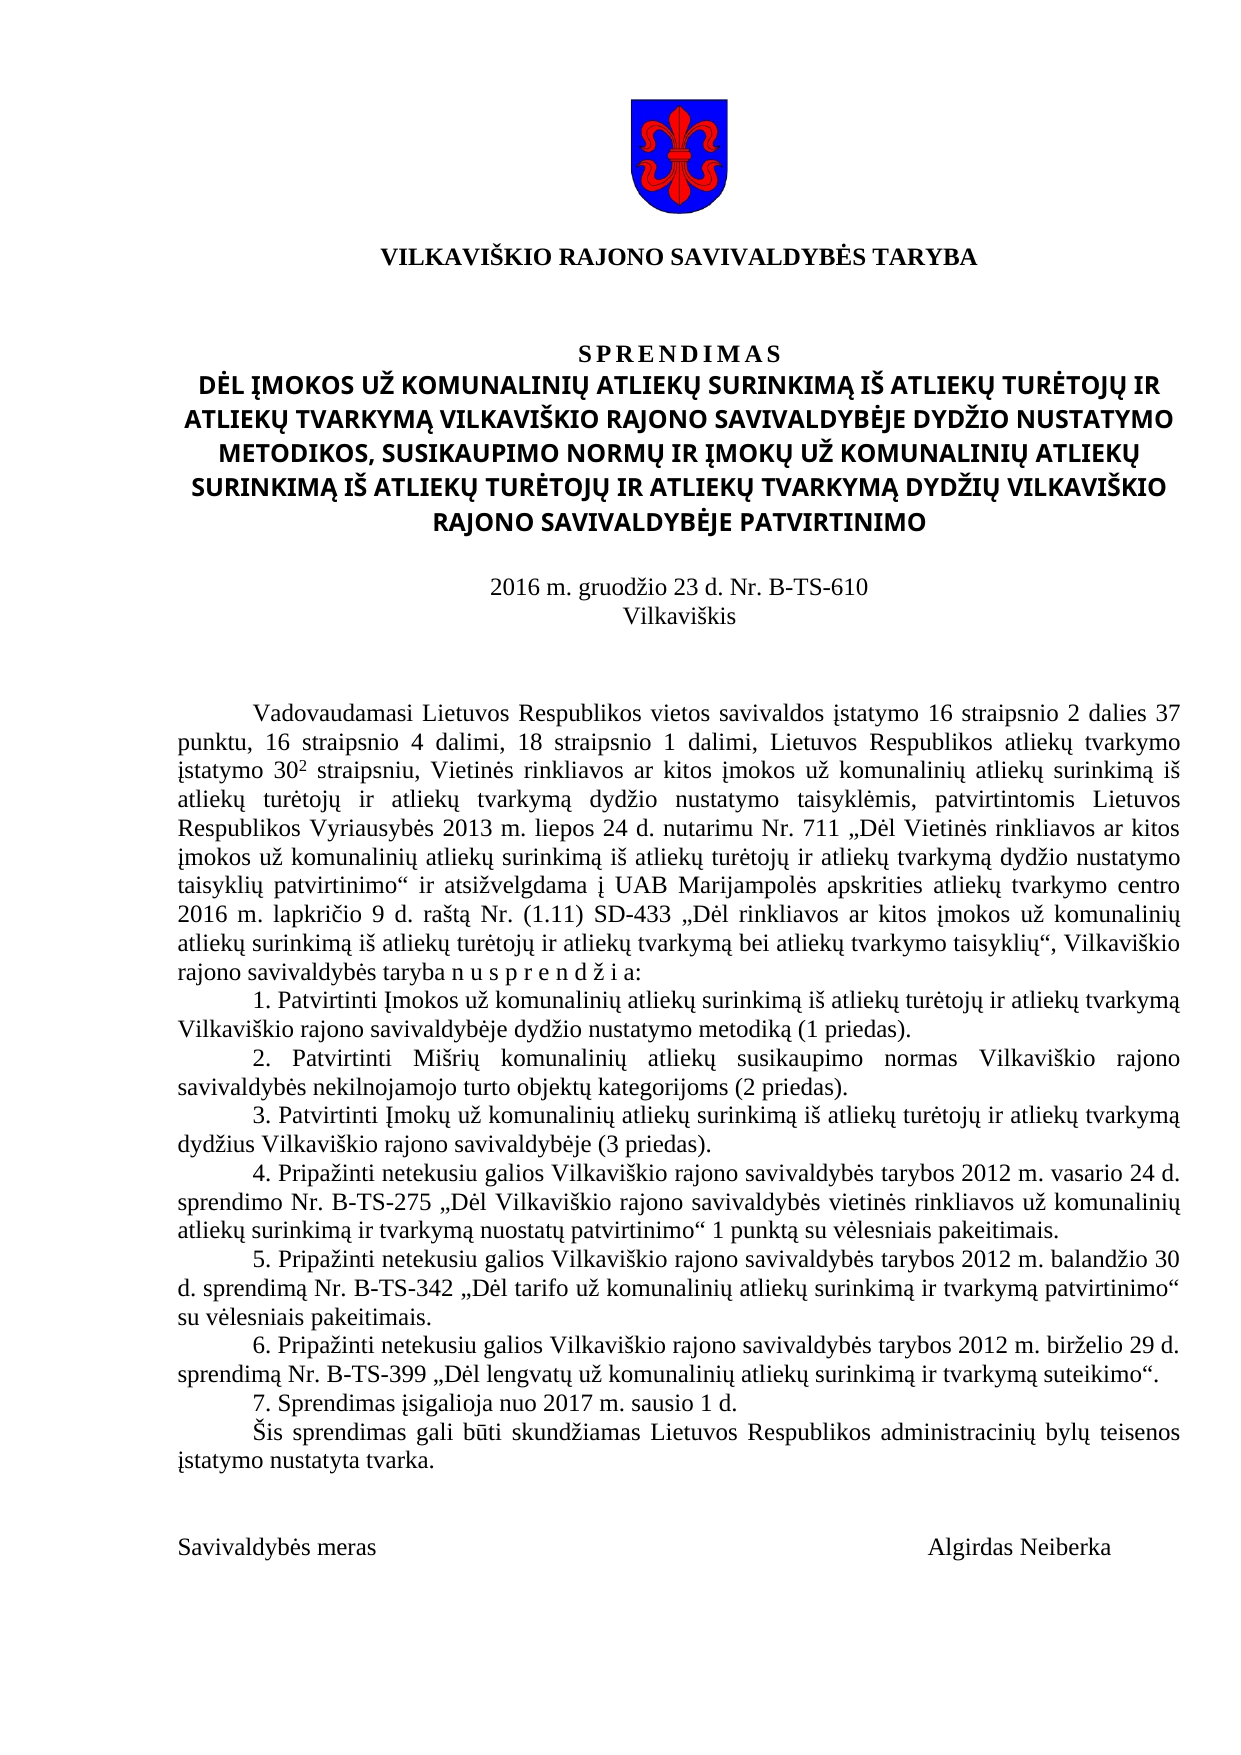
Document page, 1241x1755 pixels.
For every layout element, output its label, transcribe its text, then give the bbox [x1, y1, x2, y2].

text 2016 m. gruodžio 23 d. Nr. B-TS-610 [177, 572, 1181, 601]
text Vadovaudamasi Lietuvos Respublikos vietos savivaldos įstatymo 16 straipsnio 2 dalies 37 punktu, 16 straipsnio 4 dalimi, 18 straipsnio 1 dalimi, Lietuvos Respublikos atliekų tvarkymo įstatymo 302 straipsniu, Vietinės rinkliavos ar kitos įmokos už komunalinių atliekų surinkimą iš atliekų turėtojų ir atliekų tvarkymą dydžio nustatymo taisyklėmis, patvirtintomis Lietuvos Respublikos Vyriausybės 2013 m. liepos 24 d. nutarimu Nr. 711 „Dėl Vietinės rinkliavos ar kitos įmokos už komunalinių atliekų surinkimą iš atliekų turėtojų ir atliekų tvarkymą dydžio nustatymo taisyklių patvirtinimo“ ir atsižvelgdama į UAB Marijampolės apskrities atliekų tvarkymo centro 2016 m. lapkričio 9 d. raštą Nr. (1.11) SD-433 „Dėl rinkliavos ar kitos įmokos už komunalinių atliekų surinkimą iš atliekų turėtojų ir atliekų tvarkymą bei atliekų tvarkymo taisyklių“, Vilkaviškio rajono savivaldybės taryba n u s p r e n d ž i a: [177, 698, 1181, 985]
text DĖL ĮMOKOS UŽ KOMUNALINIŲ ATLIEKŲ SURINKIMĄ IŠ ATLIEKŲ TURĖTOJŲ IR ATLIEKŲ TVARKYMĄ VILKAVIŠKIO RAJONO SAVIVALDYBĖJE DYDŽIO NUSTATYMO METODIKOS, susikaupimo normų ir ĮMOKŲ UŽ KOMUNALINIŲ ATLIEKŲ SURINKIMĄ IŠ ATLIEKŲ TURĖTOJŲ IR ATLIEKŲ TVARKYMĄ DYDŽIŲ VILKAVIŠKIO RAJONO SAVIVALDYBĖJE PATVIRTINIMO [177, 368, 1181, 538]
text 4. Pripažinti netekusiu galios Vilkaviškio rajono savivaldybės tarybos 2012 m. vasario 24 d. sprendimo Nr. B-TS-275 „Dėl Vilkaviškio rajono savivaldybės vietinės rinkliavos už komunalinių atliekų surinkimą ir tvarkymą nuostatų patvirtinimo“ 1 punktą su vėlesniais pakeitimais. [177, 1158, 1181, 1244]
subtitle SpREndimas [177, 339, 1181, 368]
text Vilkaviškis [177, 601, 1181, 630]
text 1. Patvirtinti Įmokos už komunalinių atliekų surinkimą iš atliekų turėtojų ir atliekų tvarkymą Vilkaviškio rajono savivaldybėje dydžio nustatymo metodiką (1 priedas). [177, 985, 1181, 1043]
text Šis sprendimas gali būti skundžiamas Lietuvos Respublikos administracinių bylų teisenos įstatymo nustatyta tvarka. [177, 1417, 1181, 1474]
text 2. Patvirtinti Mišrių komunalinių atliekų susikaupimo normas Vilkaviškio rajono savivaldybės nekilnojamojo turto objektų kategorijoms (2 priedas). [177, 1043, 1181, 1100]
text 7. Sprendimas įsigalioja nuo 2017 m. sausio 1 d. [177, 1388, 1181, 1417]
text Savivaldybės meras Algirdas Neiberka [177, 1532, 1181, 1560]
text 5. Pripažinti netekusiu galios Vilkaviškio rajono savivaldybės tarybos 2012 m. balandžio 30 d. sprendimą Nr. B-TS-342 „Dėl tarifo už komunalinių atliekų surinkimą ir tvarkymą patvirtinimo“ su vėlesniais pakeitimais. [177, 1244, 1181, 1330]
text 3. Patvirtinti Įmokų už komunalinių atliekų surinkimą iš atliekų turėtojų ir atliekų tvarkymą dydžius Vilkaviškio rajono savivaldybėje (3 priedas). [177, 1100, 1181, 1158]
subtitle VILKAVIŠKIO RAJONO SAVIVALDYBĖS TARYBA [177, 242, 1181, 271]
text 6. Pripažinti netekusiu galios Vilkaviškio rajono savivaldybės tarybos 2012 m. birželio 29 d. sprendimą Nr. B-TS-399 „Dėl lengvatų už komunalinių atliekų surinkimą ir tvarkymą suteikimo“. [177, 1330, 1181, 1388]
